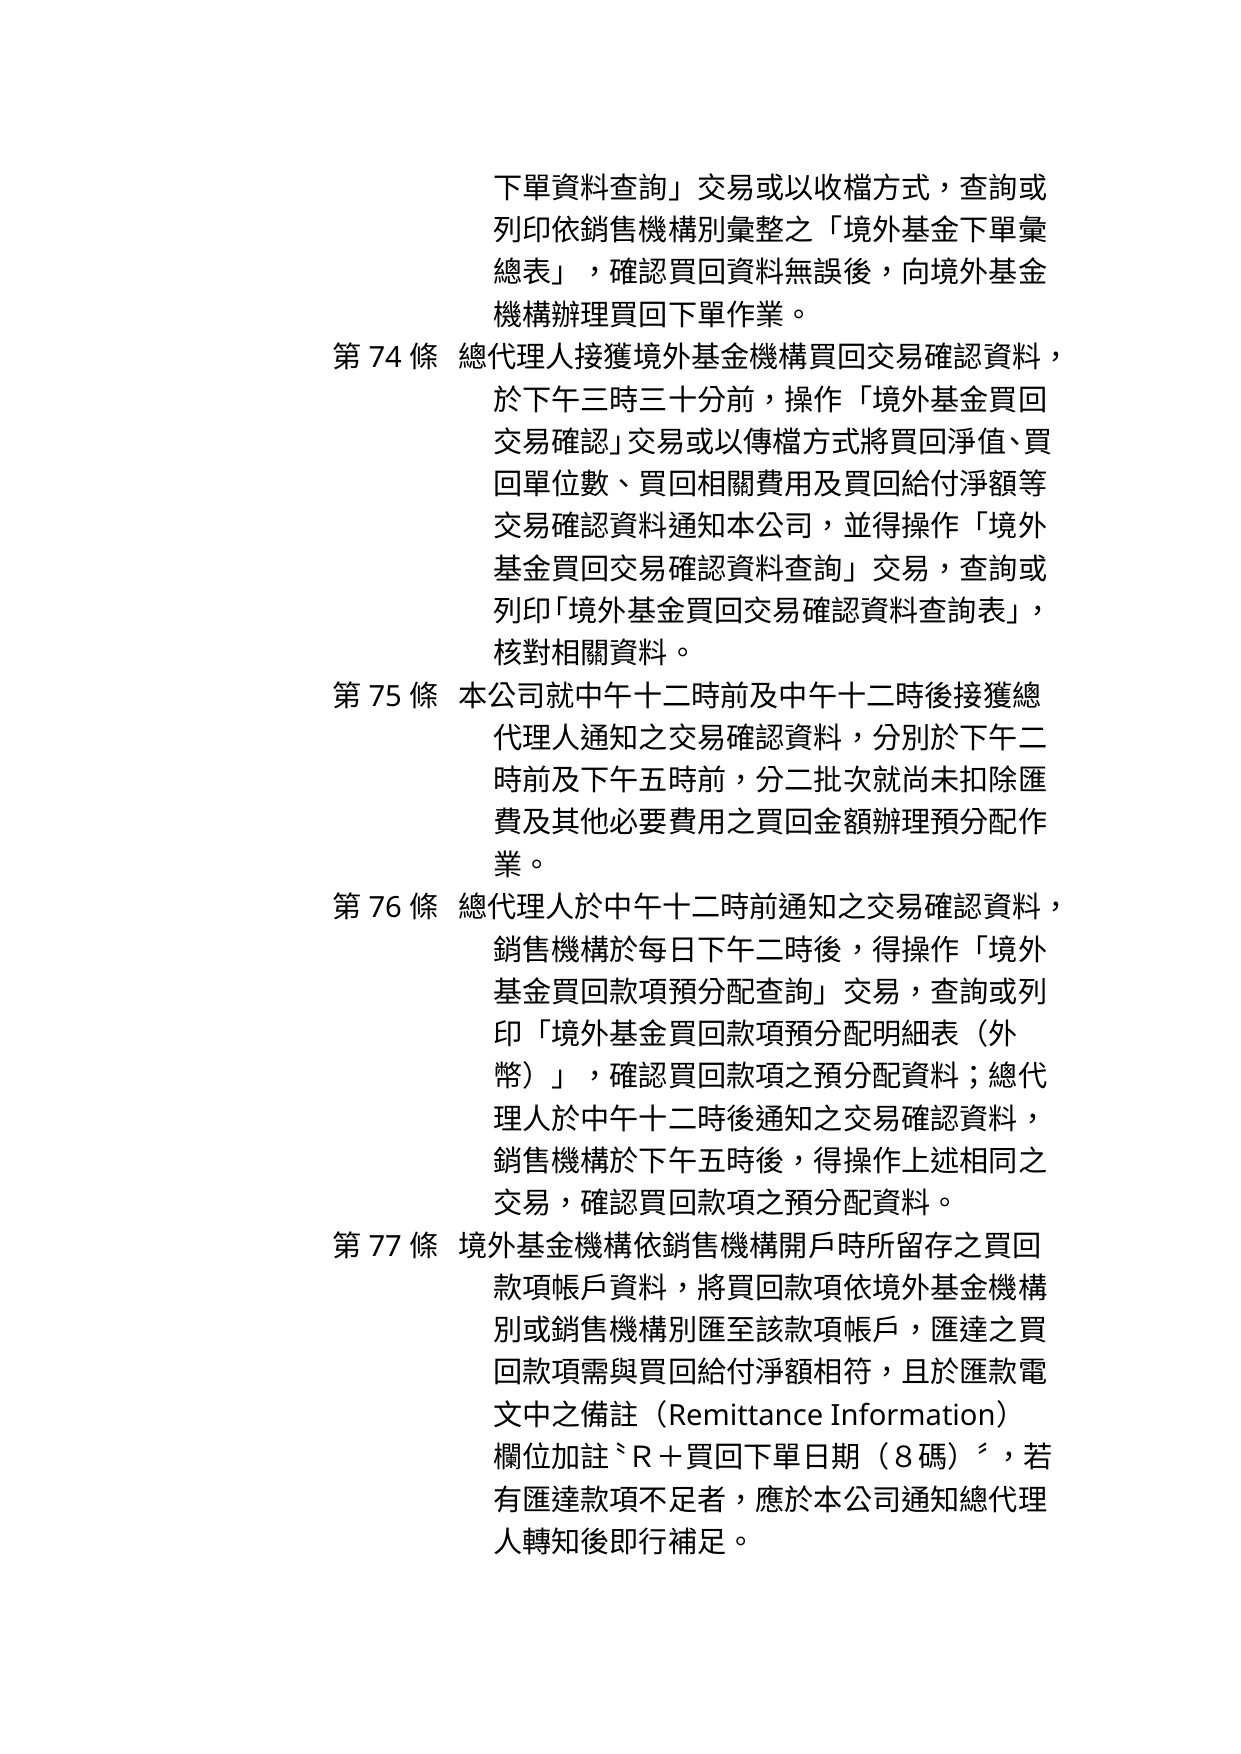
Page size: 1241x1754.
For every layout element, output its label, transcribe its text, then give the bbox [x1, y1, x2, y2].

text 第 77 條 境外基金機構依銷售機構開戶時所留存之買回款項帳戶資料，將買回款項依境外基金機構別或銷售機構別匯至該款項帳戶，匯達之買回款項需與買回給付淨額相符，且於匯款電文中之備註（Remittance Information）欄位加註〝Ｒ＋買回下單日期（８碼）〞，若有匯達款項不足者，應於本公司通知總代理人轉知後即行補足。 [332, 1222, 1053, 1561]
text 第 74 條 總代理人接獲境外基金機構買回交易確認資料，於下午三時三十分前，操作「境外基金買回交易確認」交易或以傳檔方式將買回淨值、買回單位數、買回相關費用及買回給付淨額等交易確認資料通知本公司，並得操作「境外基金買回交易確認資料查詢」交易，查詢或列印「境外基金買回交易確認資料查詢表」，核對相關資料。 [332, 334, 1053, 672]
text 下單資料查詢」交易或以收檔方式，查詢或列印依銷售機構別彙整之「境外基金下單彙總表」，確認買回資料無誤後，向境外基金機構辦理買回下單作業。 [332, 164, 1053, 334]
text 第 76 條 總代理人於中午十二時前通知之交易確認資料，銷售機構於每日下午二時後，得操作「境外基金買回款項預分配查詢」交易，查詢或列印「境外基金買回款項預分配明細表（外幣）」，確認買回款項之預分配資料；總代理人於中午十二時後通知之交易確認資料，銷售機構於下午五時後，得操作上述相同之交易，確認買回款項之預分配資料。 [332, 884, 1053, 1222]
text 第 75 條 本公司就中午十二時前及中午十二時後接獲總代理人通知之交易確認資料，分別於下午二時前及下午五時前，分二批次就尚未扣除匯費及其他必要費用之買回金額辦理預分配作業。 [332, 672, 1053, 884]
